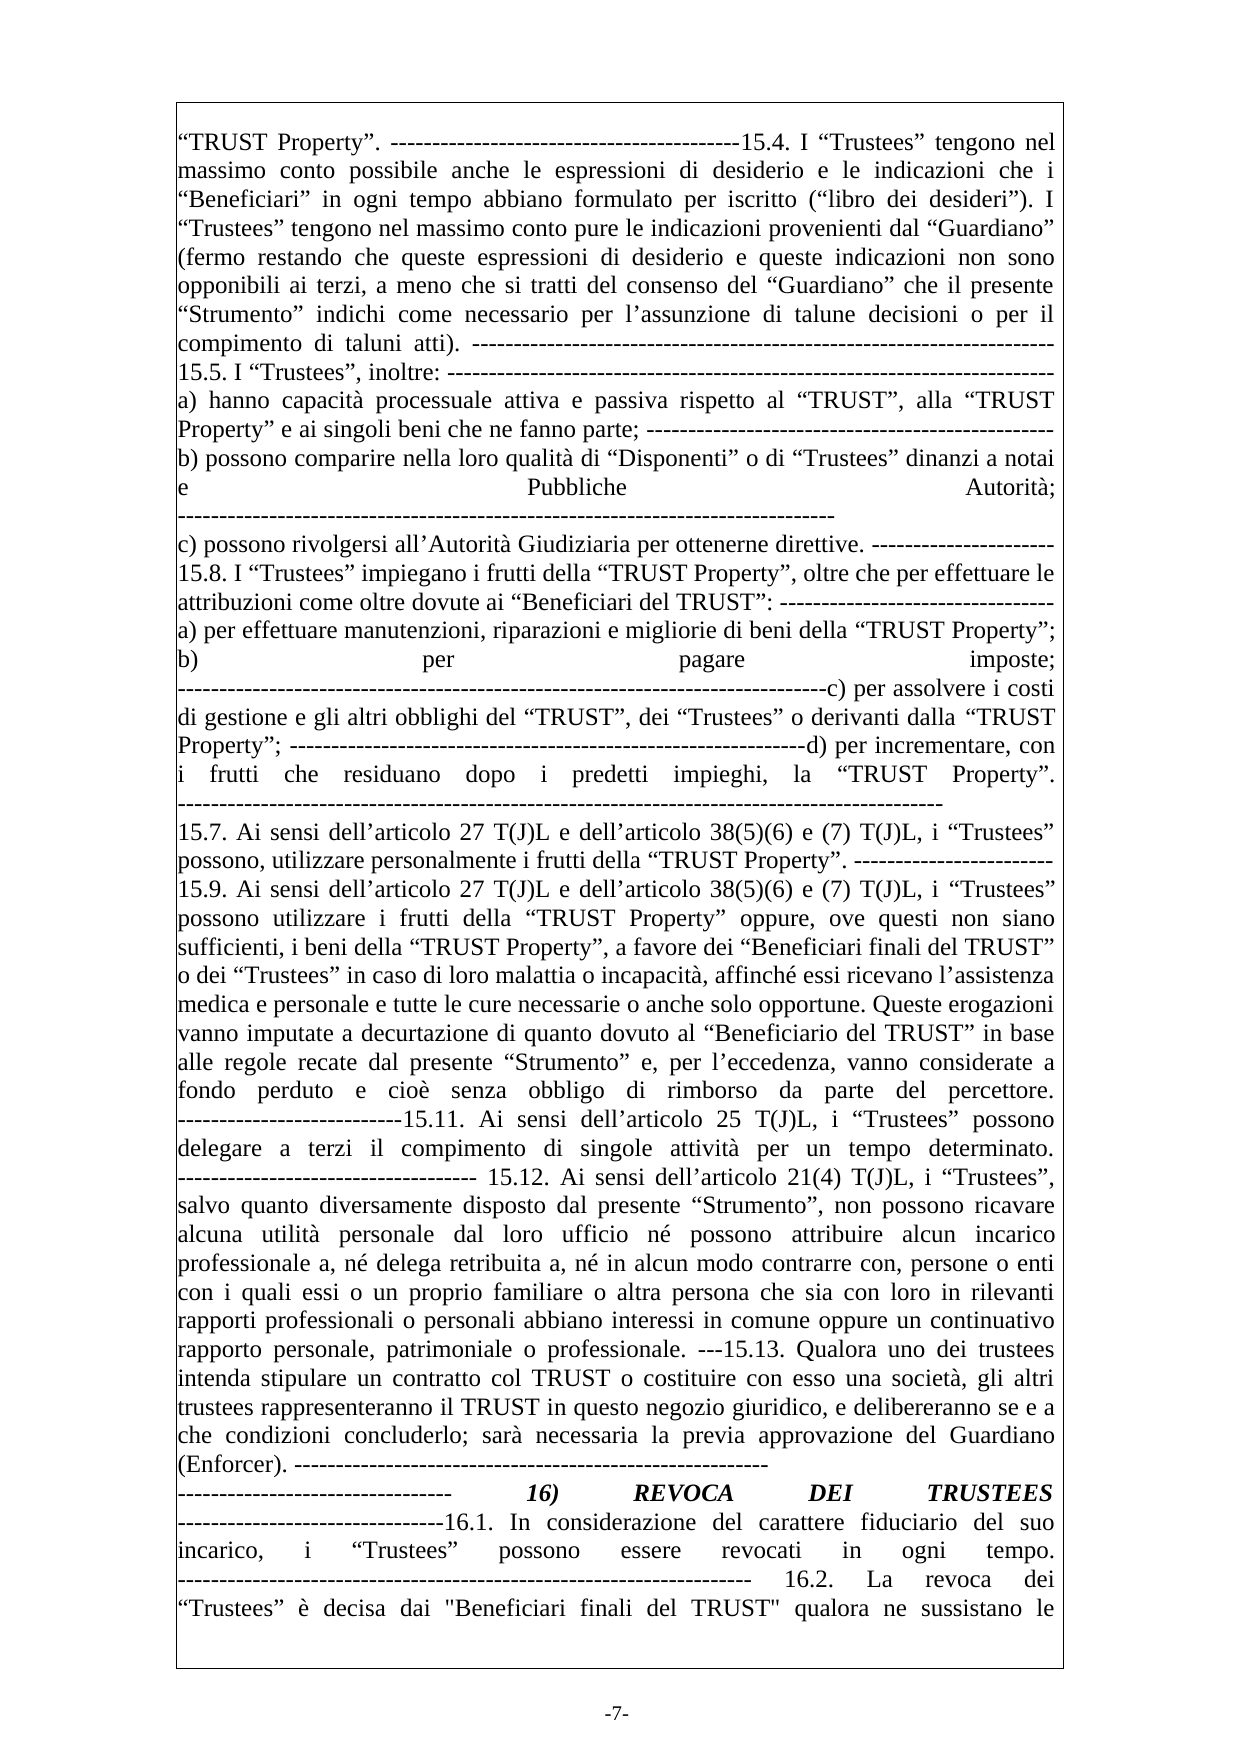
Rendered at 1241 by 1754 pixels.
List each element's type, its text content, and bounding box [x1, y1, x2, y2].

text 15.9. Ai sensi dell’articolo 27 T(J)L e dell’articolo 38(5)(6) e (7) T(J)L, i “Trustees” possono utilizzare i frutti della “TRUST Property” oppure, ove questi non siano sufficienti, i beni della “TRUST Property”, a favore dei “Beneficiari finali del TRUST” o dei “Trustees” in caso di loro malattia o incapacità, affinché essi ricevano l’assistenza medica e personale e tutte le cure necessarie o anche solo opportune. Queste erogazioni vanno imputate a decurtazione di quanto dovuto al “Beneficiario del TRUST” in base alle regole recate dal presente “Strumento” e, per l’eccedenza, vanno considerate a fondo perduto e cioè senza obbligo di rimborso da parte del percettore. ---------------------------15.11. Ai sensi dell’articolo 25 T(J)L, i “Trustees” possono delegare a terzi il compimento di singole attività per un tempo determinato. ------------------------------------ 15.12. Ai sensi dell’articolo 21(4) T(J)L, i “Trustees”, salvo quanto diversamente disposto dal presente “Strumento”, non possono ricavare alcuna utilità personale dal loro ufficio né possono attribuire alcun incarico professionale a, né delega retribuita a, né in alcun modo contrarre con, persone o enti con i quali essi o un proprio familiare o altra persona che sia con loro in rilevanti rapporti professionali o personali abbiano interessi in comune oppure un continuativo rapporto personale, patrimoniale o professionale. ---15.13. Qualora uno dei trustees intenda stipulare un contratto col TRUST o costituire con esso una società, gli altri trustees rappresenteranno il TRUST in questo negozio giuridico, e delibereranno se e a che condizioni concluderlo; sarà necessaria la previa approvazione del Guardiano (Enforcer). --------------------------------------------------------- [177, 874, 1056, 1478]
text c) possono rivolgersi all’Autorità Giudiziaria per ottenerne direttive. ---------------------- 15.8. I “Trustees” impiegano i frutti della “TRUST Property”, oltre che per effettuare le attribuzioni come oltre dovute ai “Beneficiari del TRUST”: --------------------------------- a) per effettuare manutenzioni, riparazioni e migliorie di beni della “TRUST Property”; b) per pagare imposte; ------------------------------------------------------------------------------c) per assolvere i costi di gestione e gli altri obblighi del “TRUST”, dei “Trustees” o derivanti dalla “TRUST Property”; --------------------------------------------------------------d) per incrementare, con i frutti che residuano dopo i predetti impieghi, la “TRUST Property”. -------------------------------------------------------------------------------------------- [177, 529, 1056, 817]
text --------------------------------- 16) REVOCA DEI TRUSTEES --------------------------------16.1. In considerazione del carattere fiduciario del suo incarico, i “Trustees” possono essere revocati in ogni tempo. --------------------------------------------------------------------- 16.2. La revoca dei “Trustees” è decisa dai "Beneficiari finali del TRUST" qualora ne sussistano le [177, 1478, 1056, 1622]
text 15.7. Ai sensi dell’articolo 27 T(J)L e dell’articolo 38(5)(6) e (7) T(J)L, i “Trustees” possono, utilizzare personalmente i frutti della “TRUST Property”. ------------------------ [177, 817, 1056, 874]
text “TRUST Property”. ------------------------------------------15.4. I “Trustees” tengono nel massimo conto possibile anche le espressioni di desiderio e le indicazioni che i “Beneficiari” in ogni tempo abbiano formulato per iscritto (“libro dei desideri”). I “Trustees” tengono nel massimo conto pure le indicazioni provenienti dal “Guardiano” (fermo restando che queste espressioni di desiderio e queste indicazioni non sono opponibili ai terzi, a meno che si tratti del consenso del “Guardiano” che il presente “Strumento” indichi come necessario per l’assunzione di talune decisioni o per il compimento di taluni atti). ----------------------------------------------------------------------15.5. I “Trustees”, inoltre: ------------------------------------------------------------------------- a) hanno capacità processuale attiva e passiva rispetto al “TRUST”, alla “TRUST Property” e ai singoli beni che ne fanno parte; ------------------------------------------------- b) possono comparire nella loro qualità di “Disponenti” o di “Trustees” dinanzi a notai e Pubbliche Autorità; ------------------------------------------------------------------------------- [177, 127, 1056, 529]
